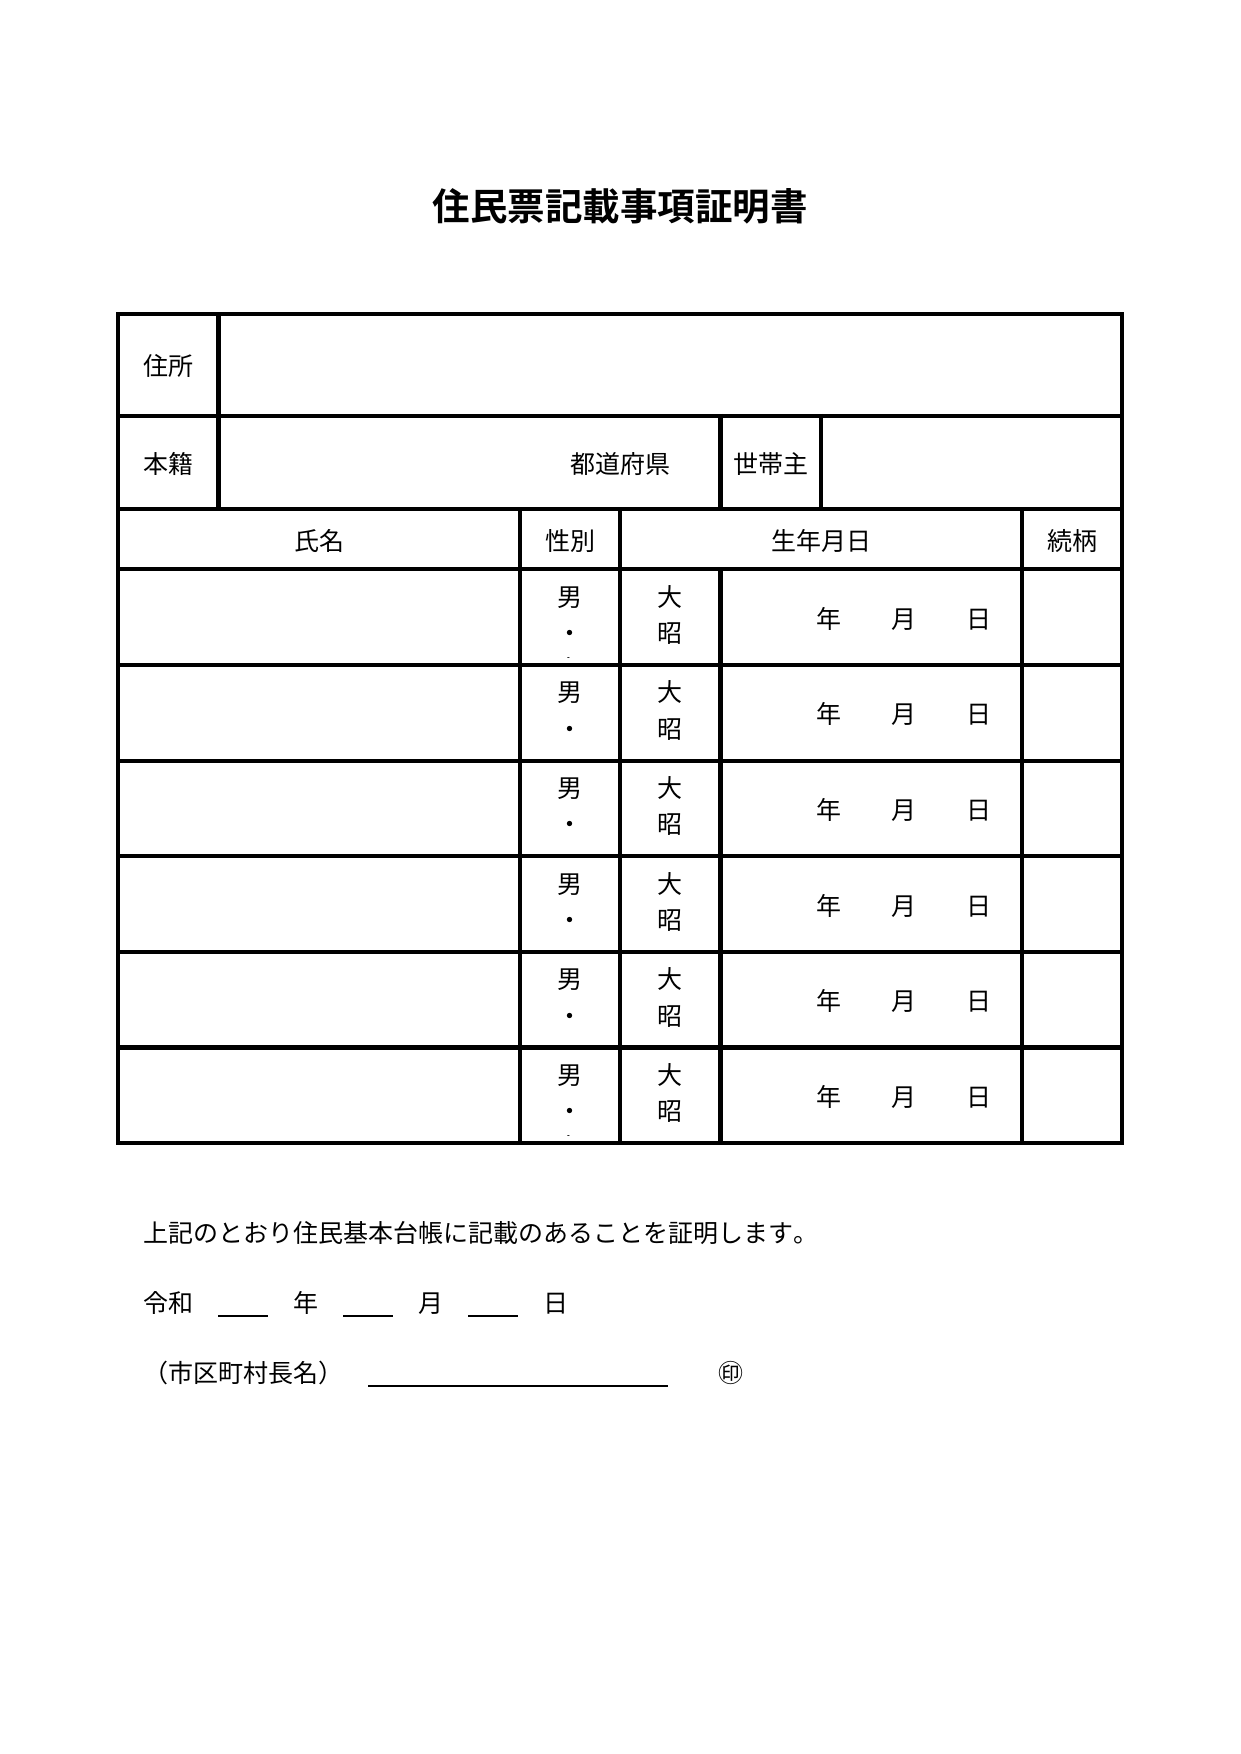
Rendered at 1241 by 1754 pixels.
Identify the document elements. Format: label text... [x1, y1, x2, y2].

table_cell 男 ・ 女 [522, 858, 618, 950]
text 上記のとおり住民基本台帳に記載のあることを証明します。 [118, 1213, 1122, 1249]
table_cell 氏名 [120, 511, 518, 567]
table_cell [1024, 571, 1120, 663]
table_cell [221, 363, 1120, 414]
table_cell [1024, 858, 1120, 950]
table_cell 大 昭 平 [622, 1050, 718, 1141]
table_cell [1024, 954, 1120, 1045]
table_cell [120, 667, 518, 758]
table_cell 年 月 日 [723, 667, 1020, 758]
table_cell 本籍 [120, 418, 216, 507]
table_cell 性別 [522, 511, 618, 567]
table_cell [1024, 763, 1120, 854]
table_cell 年 月 日 [723, 571, 1020, 663]
table_cell 男 ・ 女 [522, 954, 618, 1045]
table_cell 大 昭 平 [622, 763, 718, 854]
table_cell 大 昭 平 [622, 667, 718, 758]
table_cell [1024, 667, 1120, 758]
table_cell [120, 954, 518, 1045]
table_cell [1024, 1050, 1120, 1141]
table_cell [221, 418, 519, 507]
text （市区町村長名） ㊞ [118, 1354, 1122, 1390]
table_cell 年 月 日 [723, 763, 1020, 854]
table_cell [823, 418, 1120, 507]
table_cell 大 昭 平 [622, 954, 718, 1045]
table_header 住所 [120, 316, 216, 414]
table_cell 大 昭 平 [622, 571, 718, 663]
table_header [221, 316, 1120, 363]
table_cell 年 月 日 [723, 858, 1020, 950]
table_cell 男 ・ 女 [522, 763, 618, 854]
table_cell 男 ・ 女 [522, 571, 618, 663]
table_cell 男 ・ 女 [522, 1050, 618, 1141]
table_cell 都道府県 [520, 418, 718, 507]
table_cell [120, 858, 518, 950]
text 令和 年 月 日 [118, 1284, 1122, 1320]
table_cell 男 ・ 女 [522, 667, 618, 758]
table_cell [120, 763, 518, 854]
table_cell 年 月 日 [723, 954, 1020, 1045]
table_cell 大 昭 平 [622, 858, 718, 950]
table_cell 世帯主 [723, 418, 819, 507]
table_cell [120, 571, 518, 663]
table_cell 続柄 [1024, 511, 1120, 567]
table_cell 年 月 日 [723, 1050, 1020, 1141]
title 住民票記載事項証明書 [118, 177, 1122, 231]
table_cell 生年月日 [622, 511, 1020, 567]
table_cell [120, 1050, 518, 1141]
